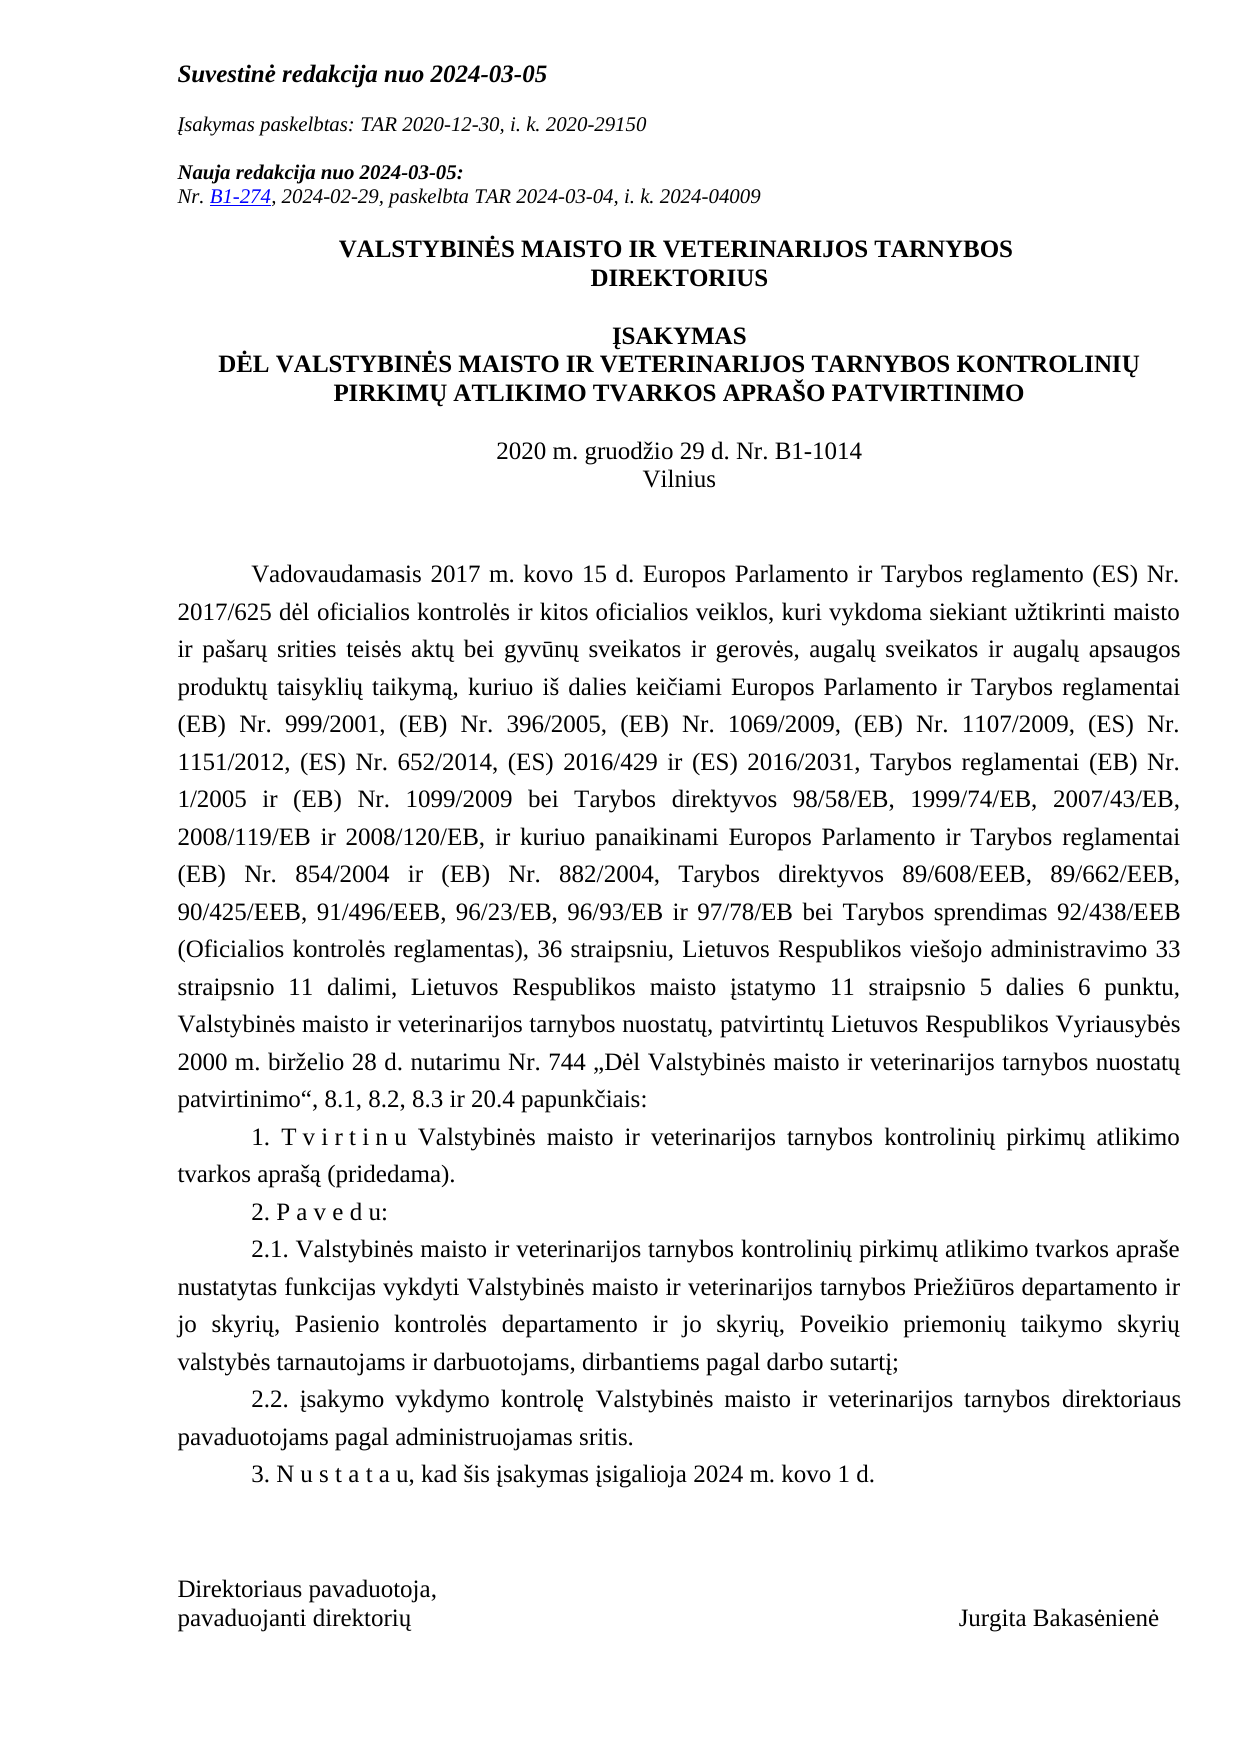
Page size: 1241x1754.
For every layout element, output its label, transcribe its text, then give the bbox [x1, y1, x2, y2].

text Įsakymas paskelbtas: TAR 2020-12-30, i. k. 2020-29150 [177, 112, 1181, 136]
text Įsakymas [177, 321, 1181, 349]
text Vadovaudamasis 2017 m. kovo 15 d. Europos Parlamento ir Tarybos reglamento (ES) Nr. 2017/625 dėl oficialios kontrolės ir kitos oficialios veiklos, kuri vykdoma siekiant užtikrinti maisto ir pašarų srities teisės aktų bei gyvūnų sveikatos ir gerovės, augalų sveikatos ir augalų apsaugos produktų taisyklių taikymą, kuriuo iš dalies keičiami Europos Parlamento ir Tarybos reglamentai (EB) Nr. 999/2001, (EB) Nr. 396/2005, (EB) Nr. 1069/2009, (EB) Nr. 1107/2009, (ES) Nr. 1151/2012, (ES) Nr. 652/2014, (ES) 2016/429 ir (ES) 2016/2031, Tarybos reglamentai (EB) Nr. 1/2005 ir (EB) Nr. 1099/2009 bei Tarybos direktyvos 98/58/EB, 1999/74/EB, 2007/43/EB, 2008/119/EB ir 2008/120/EB, ir kuriuo panaikinami Europos Parlamento ir Tarybos reglamentai (EB) Nr. 854/2004 ir (EB) Nr. 882/2004, Tarybos direktyvos 89/608/EEB, 89/662/EEB, 90/425/EEB, 91/496/EEB, 96/23/EB, 96/93/EB ir 97/78/EB bei Tarybos sprendimas 92/438/EEB (Oficialios kontrolės reglamentas), 36 straipsniu, Lietuvos Respublikos viešojo administravimo 33 straipsnio 11 dalimi, Lietuvos Respublikos maisto įstatymo 11 straipsnio 5 dalies 6 punktu, Valstybinės maisto ir veterinarijos tarnybos nuostatų, patvirtintų Lietuvos Respublikos Vyriausybės 2000 m. birželio 28 d. nutarimu Nr. 744 „Dėl Valstybinės maisto ir veterinarijos tarnybos nuostatų patvirtinimo“, 8.1, 8.2, 8.3 ir 20.4 papunkčiais: [177, 551, 1181, 1113]
text 2. P a v e d u: [177, 1188, 1181, 1226]
text Direktoriaus pavaduotoja, [177, 1574, 1181, 1603]
text 1. Tvirtinu Valstybinės maisto ir veterinarijos tarnybos kontrolinių pirkimų atlikimo tvarkos aprašą (pridedama). [177, 1113, 1181, 1188]
text 3. N u s t a t a u, kad šis įsakymas įsigalioja 2024 m. kovo 1 d. [177, 1451, 1181, 1488]
text DIREKTORIUS [177, 263, 1181, 292]
text VALSTYBINĖS MAISTO IR VETERINARIJOS TARNYBOS [177, 234, 1181, 263]
text Suvestinė redakcija nuo 2024-03-05 [177, 59, 1181, 88]
text Vilnius [177, 464, 1181, 493]
text DĖL VALSTYBINĖS MAISTO IR VETERINARIJOS TARNYBOS KONTROLINIŲ PIRKIMŲ ATLIKIMO TVARKOS APRAŠO PATVIRTINIMO [177, 349, 1181, 407]
text 2.1. Valstybinės maisto ir veterinarijos tarnybos kontrolinių pirkimų atlikimo tvarkos apraše nustatytas funkcijas vykdyti Valstybinės maisto ir veterinarijos tarnybos Priežiūros departamento ir jo skyrių, Pasienio kontrolės departamento ir jo skyrių, Poveikio priemonių taikymo skyrių valstybės tarnautojams ir darbuotojams, dirbantiems pagal darbo sutartį; [177, 1226, 1181, 1376]
text 2.2. įsakymo vykdymo kontrolę Valstybinės maisto ir veterinarijos tarnybos direktoriaus pavaduotojams pagal administruojamas sritis. [177, 1376, 1181, 1451]
text 2020 m. gruodžio 29 d. Nr. B1-1014 [177, 436, 1181, 464]
text Nauja redakcija nuo 2024-03-05: [177, 160, 1181, 184]
text pavaduojanti direktorių Jurgita Bakasėnienė [177, 1603, 1181, 1632]
text Nr. B1-274, 2024-02-29, paskelbta TAR 2024-03-04, i. k. 2024-04009 [177, 184, 1181, 208]
